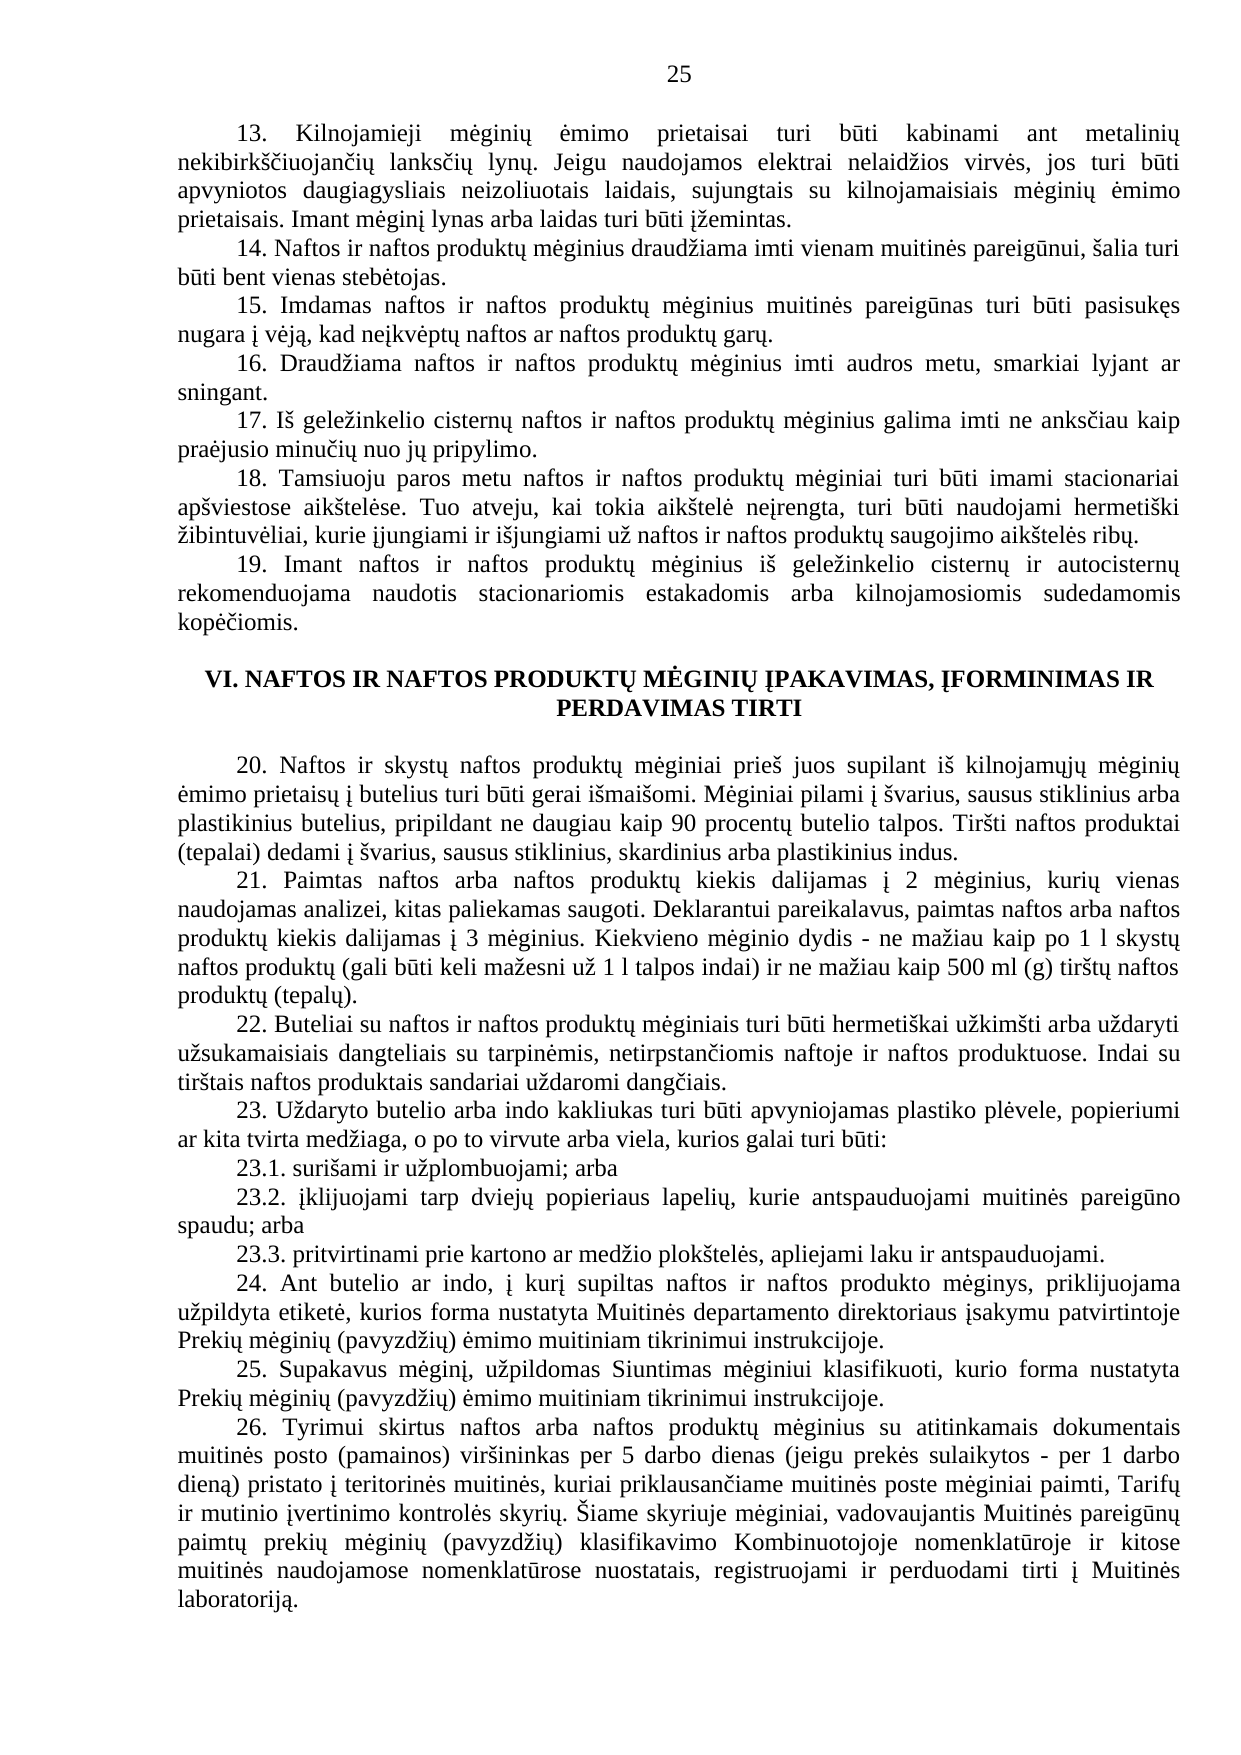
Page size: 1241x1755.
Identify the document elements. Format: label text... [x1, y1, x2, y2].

text 24. Ant butelio ar indo, į kurį supiltas naftos ir naftos produkto mėginys, priklijuojama užpildyta etiketė, kurios forma nustatyta Muitinės departamento direktoriaus įsakymu patvirtintoje Prekių mėginių (pavyzdžių) ėmimo muitiniam tikrinimui instrukcijoje. [177, 1268, 1181, 1354]
text 15. Imdamas naftos ir naftos produktų mėginius muitinės pareigūnas turi būti pasisukęs nugara į vėją, kad neįkvėptų naftos ar naftos produktų garų. [177, 291, 1181, 348]
text 23. Uždaryto butelio arba indo kakliukas turi būti apvyniojamas plastiko plėvele, popieriumi ar kita tvirta medžiaga, o po to virvute arba viela, kurios galai turi būti: [177, 1096, 1181, 1153]
text 16. Draudžiama naftos ir naftos produktų mėginius imti audros metu, smarkiai lyjant ar sningant. [177, 348, 1181, 406]
text 20. Naftos ir skystų naftos produktų mėginiai prieš juos supilant iš kilnojamųjų mėginių ėmimo prietaisų į butelius turi būti gerai išmaišomi. Mėginiai pilami į švarius, sausus stiklinius arba plastikinius butelius, pripildant ne daugiau kaip 90 procentų butelio talpos. Tiršti naftos produktai (tepalai) dedami į švarius, sausus stiklinius, skardinius arba plastikinius indus. [177, 751, 1181, 866]
text 21. Paimtas naftos arba naftos produktų kiekis dalijamas į 2 mėginius, kurių vienas naudojamas analizei, kitas paliekamas saugoti. Deklarantui pareikalavus, paimtas naftos arba naftos produktų kiekis dalijamas į 3 mėginius. Kiekvieno mėginio dydis - ne mažiau kaip po 1 l skystų naftos produktų (gali būti keli mažesni už 1 l talpos indai) ir ne mažiau kaip 500 ml (g) tirštų naftos produktų (tepalų). [177, 866, 1181, 1009]
text 17. Iš geležinkelio cisternų naftos ir naftos produktų mėginius galima imti ne anksčiau kaip praėjusio minučių nuo jų pripylimo. [177, 406, 1181, 463]
text 26. Tyrimui skirtus naftos arba naftos produktų mėginius su atitinkamais dokumentais muitinės posto (pamainos) viršininkas per 5 darbo dienas (jeigu prekės sulaikytos - per 1 darbo dieną) pristato į teritorinės muitinės, kuriai priklausančiame muitinės poste mėginiai paimti, Tarifų ir mutinio įvertinimo kontrolės skyrių. Šiame skyriuje mėginiai, vadovaujantis Muitinės pareigūnų paimtų prekių mėginių (pavyzdžių) klasifikavimo Kombinuotojoje nomenklatūroje ir kitose muitinės naudojamose nomenklatūrose nuostatais, registruojami ir perduodami tirti į Muitinės laboratoriją. [177, 1412, 1181, 1613]
text 22. Buteliai su naftos ir naftos produktų mėginiais turi būti hermetiškai užkimšti arba uždaryti užsukamaisiais dangteliais su tarpinėmis, netirpstančiomis naftoje ir naftos produktuose. Indai su tirštais naftos produktais sandariai uždaromi dangčiais. [177, 1009, 1181, 1096]
text 23.3. pritvirtinami prie kartono ar medžio plokštelės, apliejami laku ir antspauduojami. [177, 1239, 1181, 1268]
text 19. Imant naftos ir naftos produktų mėginius iš geležinkelio cisternų ir autocisternų rekomenduojama naudotis stacionariomis estakadomis arba kilnojamosiomis sudedamomis kopėčiomis. [177, 549, 1181, 636]
text VI. NAFTOS IR NAFTOS PRODUKTŲ MĖGINIŲ ĮPAKAVIMAS, ĮFORMINIMAS IR PERDAVIMAS TIRTI [177, 664, 1181, 722]
text 13. Kilnojamieji mėginių ėmimo prietaisai turi būti kabinami ant metalinių nekibirkščiuojančių lanksčių lynų. Jeigu naudojamos elektrai nelaidžios virvės, jos turi būti apvyniotos daugiagysliais neizoliuotais laidais, sujungtais su kilnojamaisiais mėginių ėmimo prietaisais. Imant mėginį lynas arba laidas turi būti įžemintas. [177, 118, 1181, 233]
text 14. Naftos ir naftos produktų mėginius draudžiama imti vienam muitinės pareigūnui, šalia turi būti bent vienas stebėtojas. [177, 233, 1181, 291]
text 18. Tamsiuoju paros metu naftos ir naftos produktų mėginiai turi būti imami stacionariai apšviestose aikštelėse. Tuo atveju, kai tokia aikštelė neįrengta, turi būti naudojami hermetiški žibintuvėliai, kurie įjungiami ir išjungiami už naftos ir naftos produktų saugojimo aikštelės ribų. [177, 463, 1181, 549]
text 23.2. įklijuojami tarp dviejų popieriaus lapelių, kurie antspauduojami muitinės pareigūno spaudu; arba [177, 1182, 1181, 1239]
text 25. Supakavus mėginį, užpildomas Siuntimas mėginiui klasifikuoti, kurio forma nustatyta Prekių mėginių (pavyzdžių) ėmimo muitiniam tikrinimui instrukcijoje. [177, 1354, 1181, 1412]
text 23.1. surišami ir užplombuojami; arba [177, 1153, 1181, 1182]
